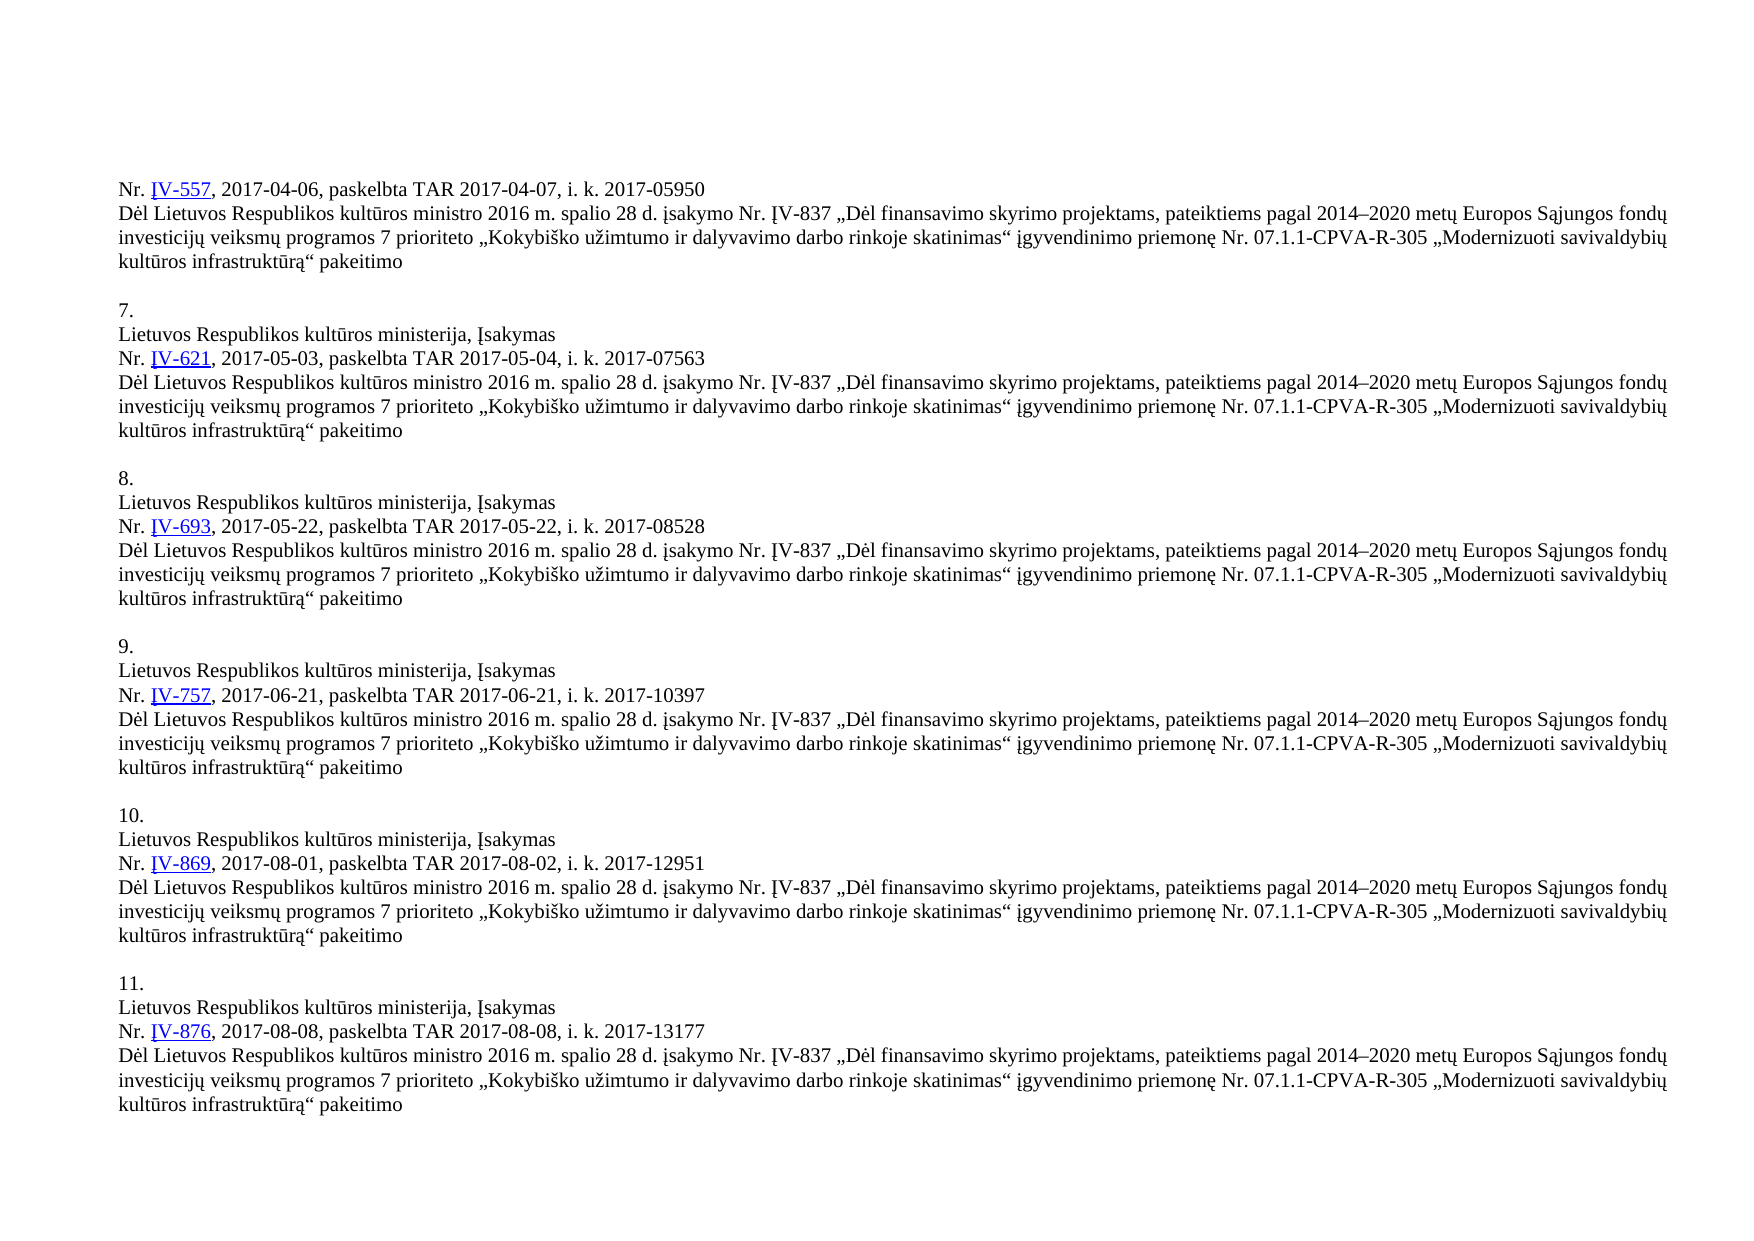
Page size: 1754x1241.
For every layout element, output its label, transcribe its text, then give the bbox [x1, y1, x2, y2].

text 7. [118, 297, 1668, 322]
text 9. [118, 634, 1668, 658]
text Lietuvos Respublikos kultūros ministerija, Įsakymas [118, 827, 1668, 851]
text Nr. ĮV-621, 2017-05-03, paskelbta TAR 2017-05-04, i. k. 2017-07563 [118, 346, 1668, 370]
text 10. [118, 803, 1668, 827]
text Lietuvos Respublikos kultūros ministerija, Įsakymas [118, 995, 1668, 1019]
text Dėl Lietuvos Respublikos kultūros ministro 2016 m. spalio 28 d. įsakymo Nr. ĮV-837 „Dėl finansavimo skyrimo projektams, pateiktiems pagal 2014–2020 metų Europos Sąjungos fondų investicijų veiksmų programos 7 prioriteto „Kokybiško užimtumo ir dalyvavimo darbo rinkoje skatinimas“ įgyvendinimo priemonę Nr. 07.1.1-CPVA-R-305 „Modernizuoti savivaldybių kultūros infrastruktūrą“ pakeitimo [118, 707, 1668, 779]
text 11. [118, 971, 1668, 995]
text Nr. ĮV-557, 2017-04-06, paskelbta TAR 2017-04-07, i. k. 2017-05950 [118, 177, 1668, 201]
text Dėl Lietuvos Respublikos kultūros ministro 2016 m. spalio 28 d. įsakymo Nr. ĮV-837 „Dėl finansavimo skyrimo projektams, pateiktiems pagal 2014–2020 metų Europos Sąjungos fondų investicijų veiksmų programos 7 prioriteto „Kokybiško užimtumo ir dalyvavimo darbo rinkoje skatinimas“ įgyvendinimo priemonę Nr. 07.1.1-CPVA-R-305 „Modernizuoti savivaldybių kultūros infrastruktūrą“ pakeitimo [118, 201, 1668, 273]
text Dėl Lietuvos Respublikos kultūros ministro 2016 m. spalio 28 d. įsakymo Nr. ĮV-837 „Dėl finansavimo skyrimo projektams, pateiktiems pagal 2014–2020 metų Europos Sąjungos fondų investicijų veiksmų programos 7 prioriteto „Kokybiško užimtumo ir dalyvavimo darbo rinkoje skatinimas“ įgyvendinimo priemonę Nr. 07.1.1-CPVA-R-305 „Modernizuoti savivaldybių kultūros infrastruktūrą“ pakeitimo [118, 538, 1668, 610]
text Nr. ĮV-757, 2017-06-21, paskelbta TAR 2017-06-21, i. k. 2017-10397 [118, 682, 1668, 707]
text Lietuvos Respublikos kultūros ministerija, Įsakymas [118, 490, 1668, 514]
text Lietuvos Respublikos kultūros ministerija, Įsakymas [118, 322, 1668, 346]
text Nr. ĮV-876, 2017-08-08, paskelbta TAR 2017-08-08, i. k. 2017-13177 [118, 1019, 1668, 1043]
text Lietuvos Respublikos kultūros ministerija, Įsakymas [118, 658, 1668, 682]
text Dėl Lietuvos Respublikos kultūros ministro 2016 m. spalio 28 d. įsakymo Nr. ĮV-837 „Dėl finansavimo skyrimo projektams, pateiktiems pagal 2014–2020 metų Europos Sąjungos fondų investicijų veiksmų programos 7 prioriteto „Kokybiško užimtumo ir dalyvavimo darbo rinkoje skatinimas“ įgyvendinimo priemonę Nr. 07.1.1-CPVA-R-305 „Modernizuoti savivaldybių kultūros infrastruktūrą“ pakeitimo [118, 1043, 1668, 1116]
text Dėl Lietuvos Respublikos kultūros ministro 2016 m. spalio 28 d. įsakymo Nr. ĮV-837 „Dėl finansavimo skyrimo projektams, pateiktiems pagal 2014–2020 metų Europos Sąjungos fondų investicijų veiksmų programos 7 prioriteto „Kokybiško užimtumo ir dalyvavimo darbo rinkoje skatinimas“ įgyvendinimo priemonę Nr. 07.1.1-CPVA-R-305 „Modernizuoti savivaldybių kultūros infrastruktūrą“ pakeitimo [118, 370, 1668, 442]
text Nr. ĮV-693, 2017-05-22, paskelbta TAR 2017-05-22, i. k. 2017-08528 [118, 514, 1668, 538]
text Dėl Lietuvos Respublikos kultūros ministro 2016 m. spalio 28 d. įsakymo Nr. ĮV-837 „Dėl finansavimo skyrimo projektams, pateiktiems pagal 2014–2020 metų Europos Sąjungos fondų investicijų veiksmų programos 7 prioriteto „Kokybiško užimtumo ir dalyvavimo darbo rinkoje skatinimas“ įgyvendinimo priemonę Nr. 07.1.1-CPVA-R-305 „Modernizuoti savivaldybių kultūros infrastruktūrą“ pakeitimo [118, 875, 1668, 947]
text Nr. ĮV-869, 2017-08-01, paskelbta TAR 2017-08-02, i. k. 2017-12951 [118, 851, 1668, 875]
text 8. [118, 466, 1668, 490]
